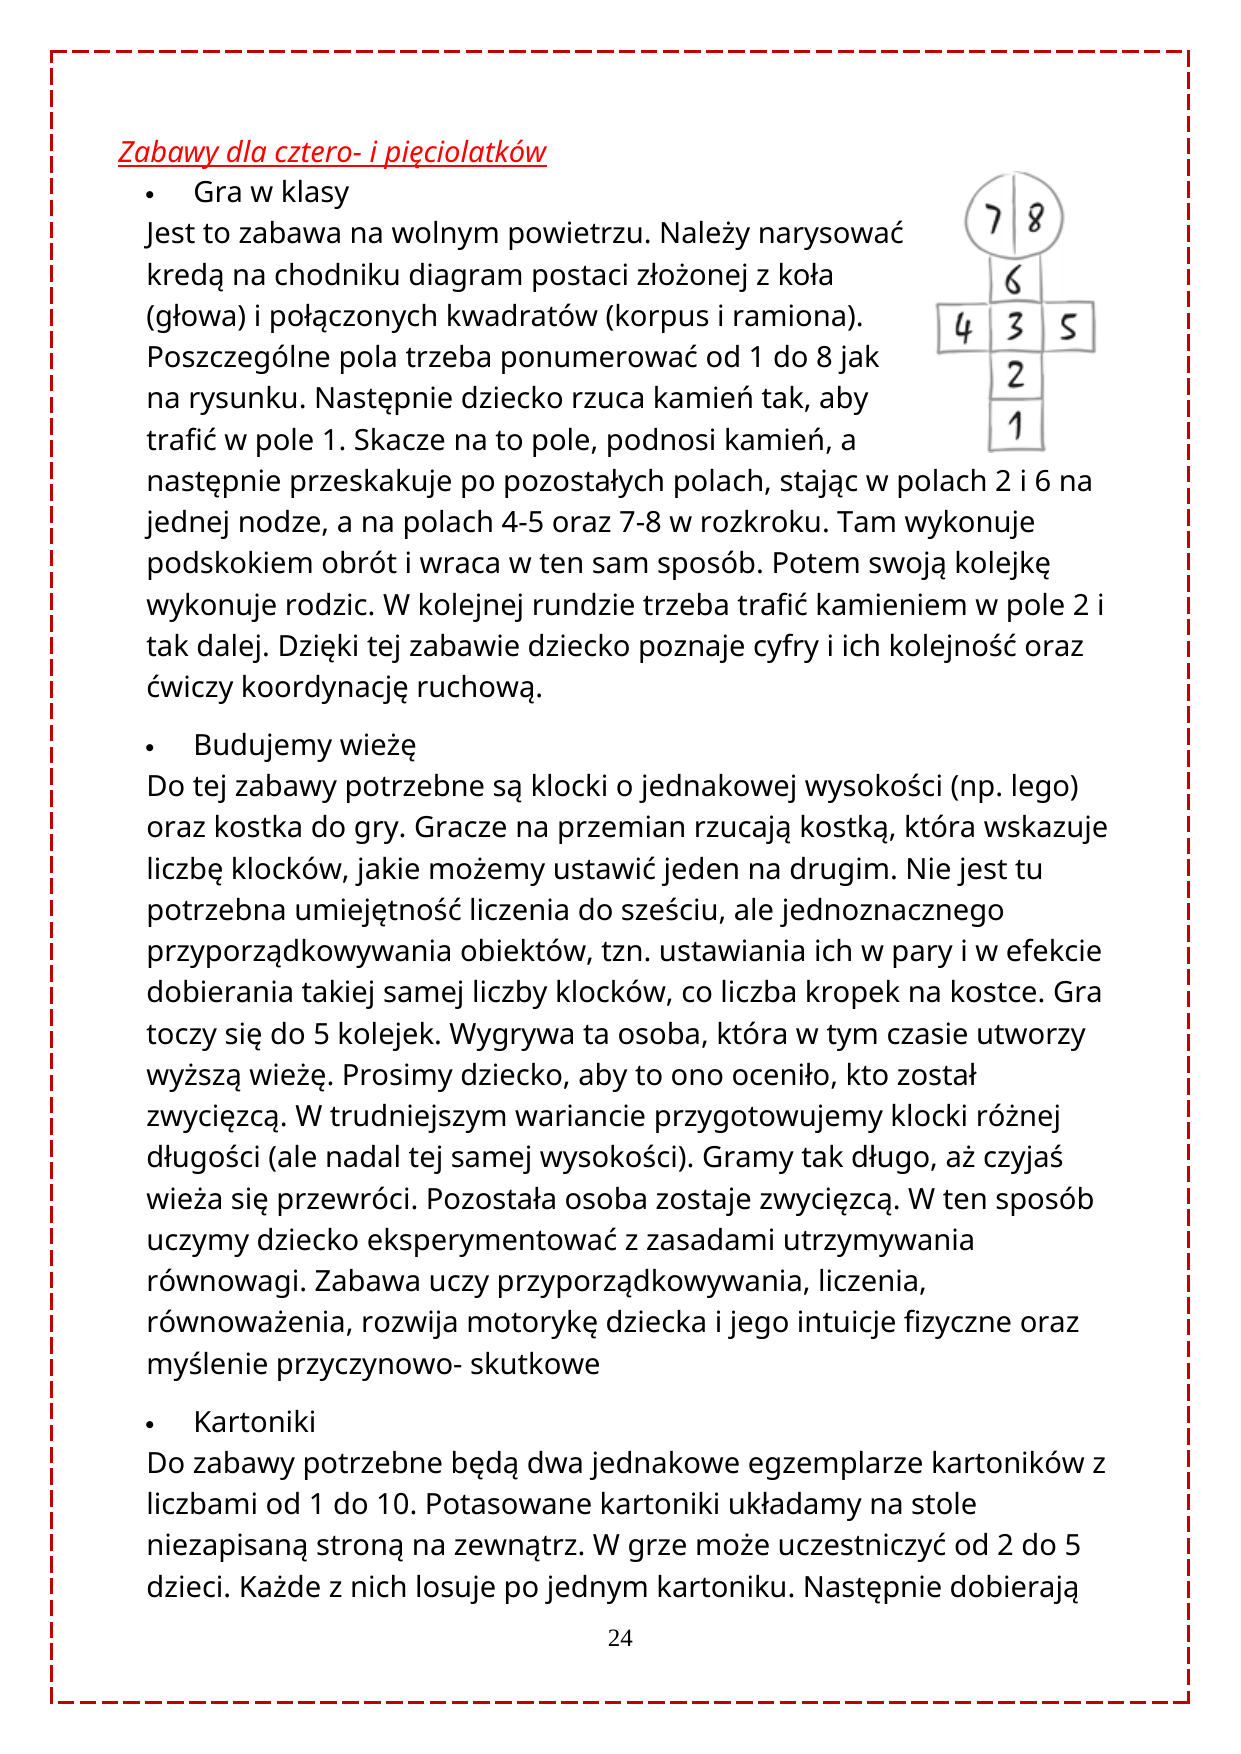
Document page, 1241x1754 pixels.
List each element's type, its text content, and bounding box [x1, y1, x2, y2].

text Zabawy dla cztero- i pięciolatków [118, 132, 1122, 171]
list Kartoniki Do zabawy potrzebne będą dwa jednakowe egzemplarze kartoników z liczbami od 1 do 10. Potasowane kartoniki układamy na stole niezapisaną stroną na zewnątrz. W grze może uczestniczyć od 2 do 5 dzieci. Każde z nich losuje po jednym kartoniku. Następnie dobierają jeszcze po jednym kartoniku. Jeżeli kartoniki tworzą parę tych samych liczb, to zabierają go do siebie, a jeżeli nie odkładają z powrotem na stół. Uczestnicy zabawy starają się zapamiętać, gdzie dana karta została odłożona. Dobieranie kart powtarzają kolejno aż wszystkie karty zostaną zabrane. Wygrywa dziecko, które zdobędzie największą liczbę par. Maluch poprzez taką formę zabawy rozwija i doskonali spostrzegawczość, pamięć oraz poznaje liczby. [146, 1401, 1122, 1606]
list Budujemy wieżę Do tej zabawy potrzebne są klocki o jednakowej wysokości (np. lego) oraz kostka do gry. Gracze na przemian rzucają kostką, która wskazuje liczbę klocków, jakie możemy ustawić jeden na drugim. Nie jest tu potrzebna umiejętność liczenia do sześciu, ale jednoznacznego przyporządkowywania obiektów, tzn. ustawiania ich w pary i w efekcie dobierania takiej samej liczby klocków, co liczba kropek na kostce. Gra toczy się do 5 kolejek. Wygrywa ta osoba, która w tym czasie utworzy wyższą wieżę. Prosimy dziecko, aby to ono oceniło, kto został zwycięzcą. W trudniejszym wariancie przygotowujemy klocki różnej długości (ale nadal tej samej wysokości). Gramy tak długo, aż czyjaś wieża się przewróci. Pozostała osoba zostaje zwycięzcą. W ten sposób uczymy dziecko eksperymentować z zasadami utrzymywania równowagi. Zabawa uczy przyporządkowywania, liczenia, równoważenia, rozwija motorykę dziecka i jego intuicje fizyczne oraz myślenie przyczynowo- skutkowe [146, 724, 1122, 1383]
list Gra w klasy Jest to zabawa na wolnym powietrzu. Należy narysować kredą na chodniku diagram postaci złożonej z koła (głowa) i połączonych kwadratów (korpus i ramiona). Poszczególne pola trzeba ponumerować od 1 do 8 jak na rysunku. Następnie dziecko rzuca kamień tak, aby trafić w pole 1. Skacze na to pole, podnosi kamień, a następnie przeskakuje po pozostałych polach, stając w polach 2 i 6 na jednej nodze, a na polach 4-5 oraz 7-8 w rozkroku. Tam wykonuje podskokiem obrót i wraca w ten sam sposób. Potem swoją kolejkę wykonuje rodzic. W kolejnej rundzie trzeba trafić kamieniem w pole 2 i tak dalej. Dzięki tej zabawie dziecko poznaje cyfry i ich kolejność oraz ćwiczy koordynację ruchową. [146, 171, 1122, 706]
